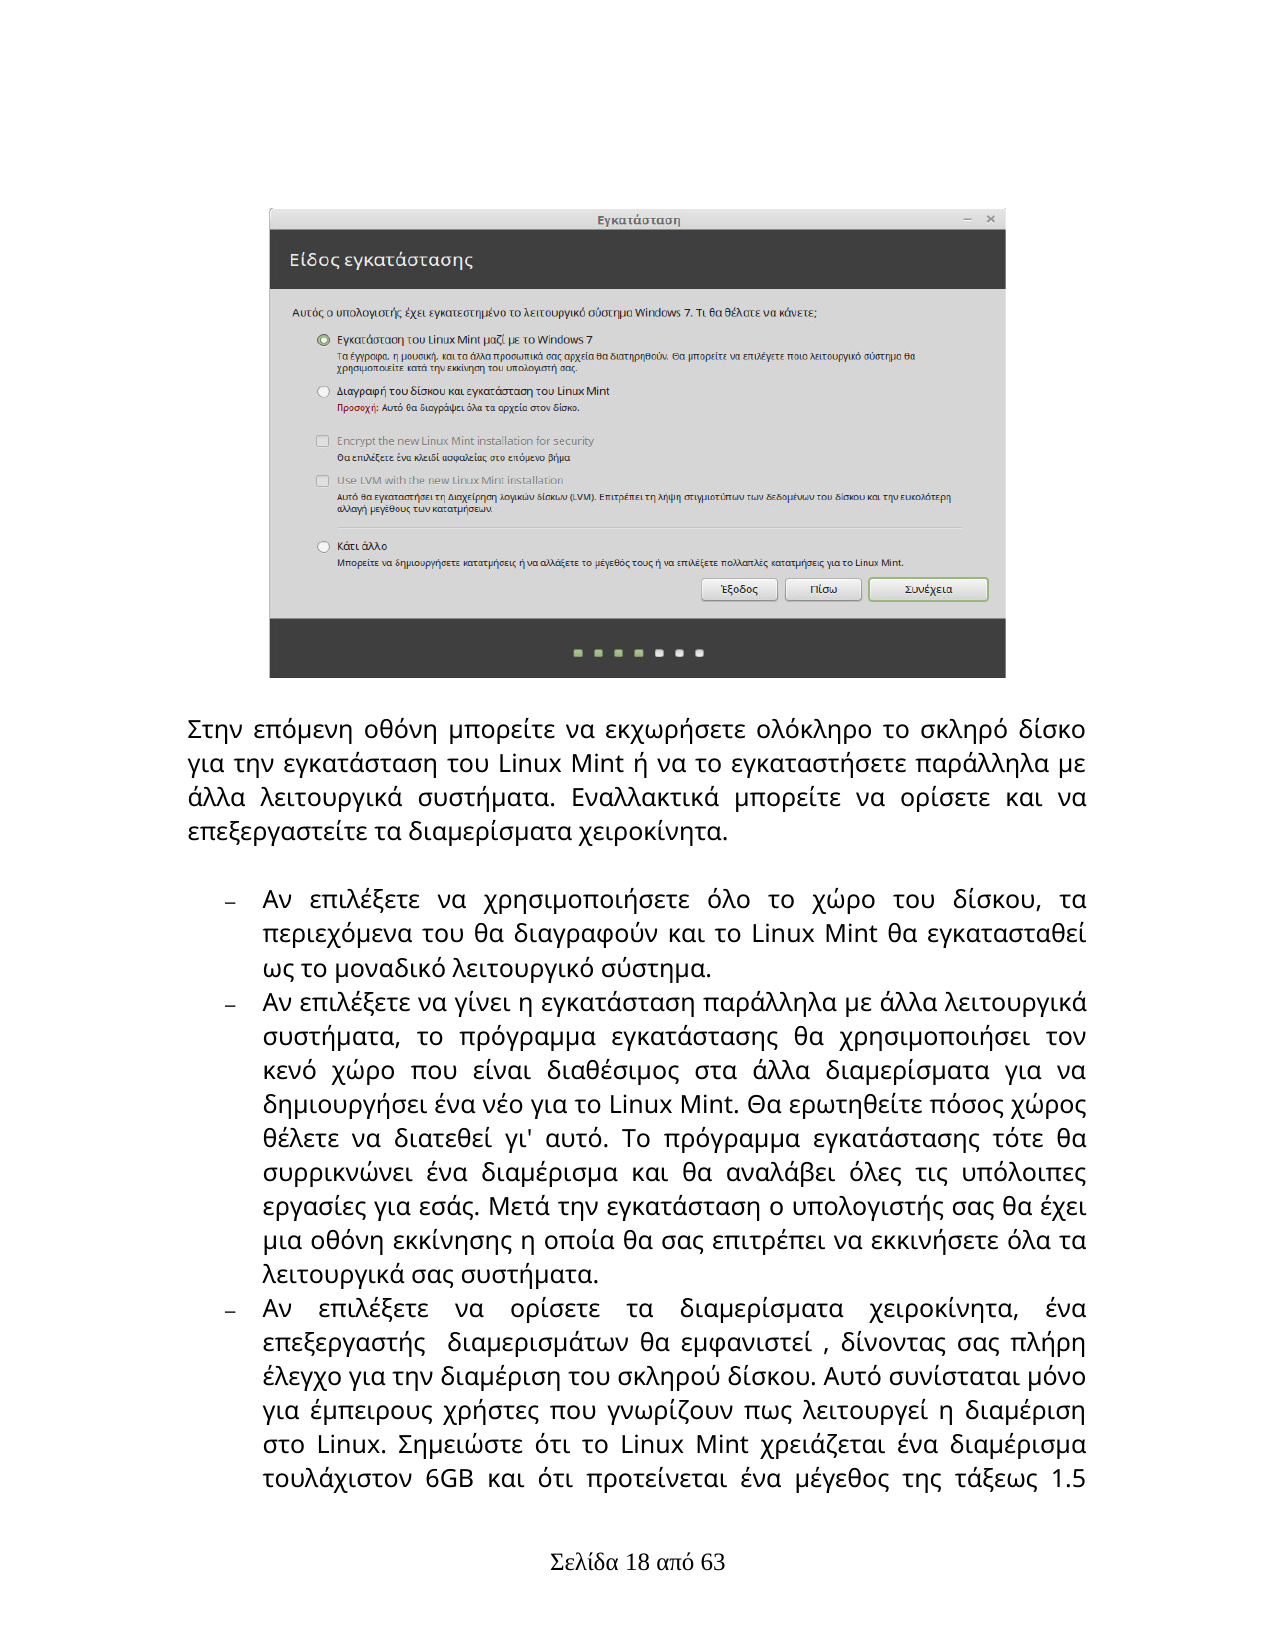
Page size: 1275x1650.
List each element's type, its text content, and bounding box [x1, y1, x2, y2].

picture [269, 208, 1006, 678]
list Αν επιλέξετε να χρησιμοποιήσετε όλο το χώρο του δίσκου, τα περιεχόμενα του θα διαγραφούν και το Linux Mint θα εγκατασταθεί ως το μοναδικό λειτουργικό σύστημα. [225, 882, 1087, 984]
text Στην επόμενη οθόνη μπορείτε να εκχωρήσετε ολόκληρο το σκληρό δίσκο για την εγκατάσταση του Linux Mint ή να το εγκαταστήσετε παράλληλα με άλλα λειτουργικά συστήματα. Εναλλακτικά μπορείτε να ορίσετε και να επεξεργαστείτε τα διαμερίσματα χειροκίνητα. [187, 712, 1087, 848]
list Αν επιλέξετε να γίνει η εγκατάσταση παράλληλα με άλλα λειτουργικά συστήματα, το πρόγραμμα εγκατάστασης θα χρησιμοποιήσει τον κενό χώρο που είναι διαθέσιμος στα άλλα διαμερίσματα για να δημιουργήσει ένα νέο για το Linux Mint. Θα ερωτηθείτε πόσος χώρος θέλετε να διατεθεί γι' αυτό. Το πρόγραμμα εγκατάστασης τότε θα συρρικνώνει ένα διαμέρισμα και θα αναλάβει όλες τις υπόλοιπες εργασίες για εσάς. Μετά την εγκατάσταση ο υπολογιστής σας θα έχει μια οθόνη εκκίνησης η οποία θα σας επιτρέπει να εκκινήσετε όλα τα λειτουργικά σας συστήματα. [225, 984, 1087, 1291]
list Αν επιλέξετε να ορίσετε τα διαμερίσματα χειροκίνητα, ένα επεξεργαστής διαμερισμάτων θα εμφανιστεί , δίνοντας σας πλήρη έλεγχο για την διαμέριση του σκληρού δίσκου. Αυτό συνίσταται μόνο για έμπειρους χρήστες που γνωρίζουν πως λειτουργεί η διαμέριση στο Linux. Σημειώστε ότι το Linux Mint χρειάζεται ένα διαμέρισμα τουλάχιστον 6GB και ότι προτείνεται ένα μέγεθος της τάξεως 1.5 [225, 1291, 1087, 1495]
